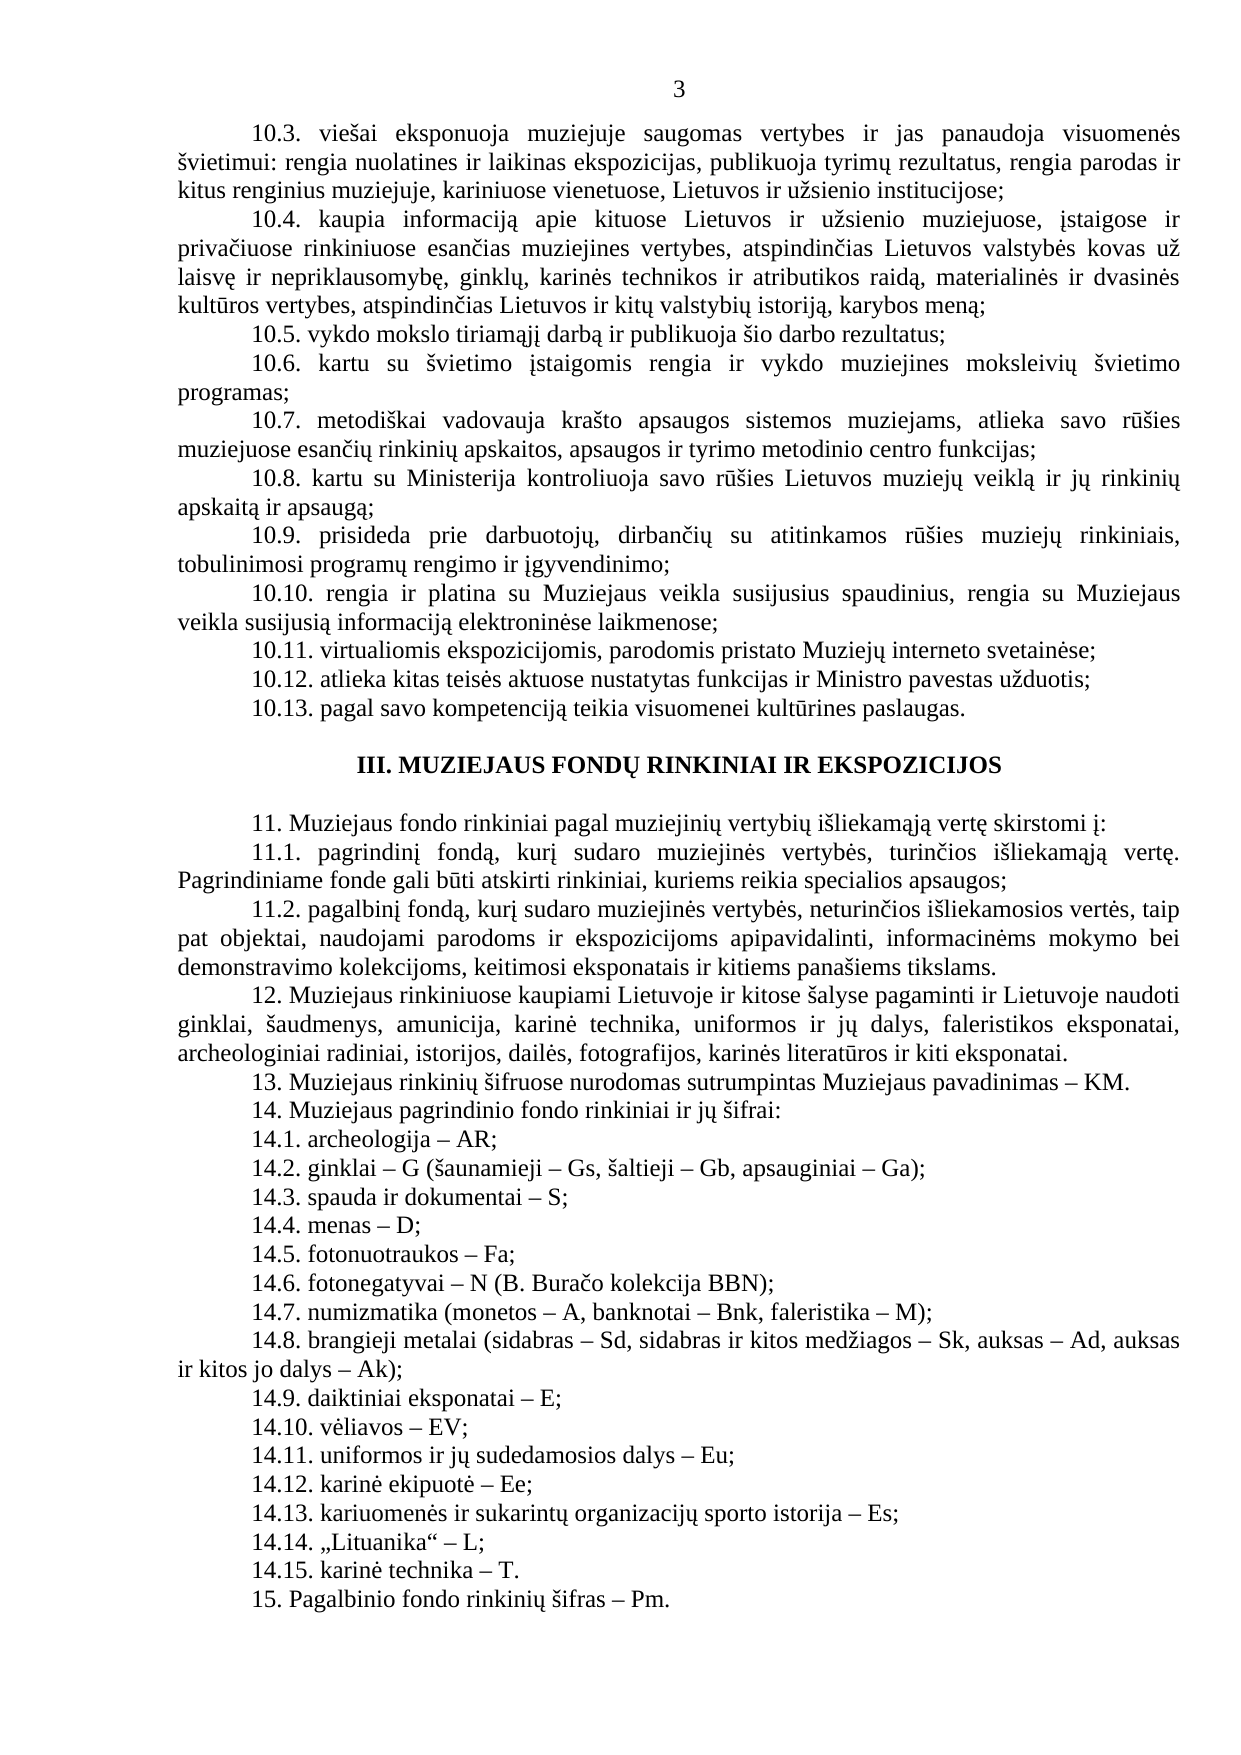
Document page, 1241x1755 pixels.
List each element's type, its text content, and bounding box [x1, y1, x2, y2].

text 14.4. menas – D; [177, 1211, 1181, 1239]
text 10.7. metodiškai vadovauja krašto apsaugos sistemos muziejams, atlieka savo rūšies muziejuose esančių rinkinių apskaitos, apsaugos ir tyrimo metodinio centro funkcijas; [177, 406, 1181, 463]
text 12. Muziejaus rinkiniuose kaupiami Lietuvoje ir kitose šalyse pagaminti ir Lietuvoje naudoti ginklai, šaudmenys, amunicija, karinė technika, uniformos ir jų dalys, faleristikos eksponatai, archeologiniai radiniai, istorijos, dailės, fotografijos, karinės literatūros ir kiti eksponatai. [177, 981, 1181, 1067]
text 13. Muziejaus rinkinių šifruose nurodomas sutrumpintas Muziejaus pavadinimas – KM. [177, 1067, 1181, 1096]
text 14.12. karinė ekipuotė – Ee; [177, 1469, 1181, 1498]
text 10.6. kartu su švietimo įstaigomis rengia ir vykdo muziejines moksleivių švietimo programas; [177, 348, 1181, 406]
text III. MUZIEJAUS FONDŲ RINKINIAI IR EKSPOZICIJOS [177, 751, 1181, 779]
text 10.5. vykdo mokslo tiriamąjį darbą ir publikuoja šio darbo rezultatus; [177, 319, 1181, 348]
text 14.15. karinė technika – T. [177, 1556, 1181, 1584]
text 14.7. numizmatika (monetos – A, banknotai – Bnk, faleristika – M); [177, 1297, 1181, 1326]
text 14.1. archeologija – AR; [177, 1124, 1181, 1153]
text 14.5. fotonuotraukos – Fa; [177, 1239, 1181, 1268]
text 14.3. spauda ir dokumentai – S; [177, 1182, 1181, 1211]
text 10.11. virtualiomis ekspozicijomis, parodomis pristato Muziejų interneto svetainėse; [177, 636, 1181, 664]
text 11.2. pagalbinį fondą, kurį sudaro muziejinės vertybės, neturinčios išliekamosios vertės, taip pat objektai, naudojami parodoms ir ekspozicijoms apipavidalinti, informacinėms mokymo bei demonstravimo kolekcijoms, keitimosi eksponatais ir kitiems panašiems tikslams. [177, 894, 1181, 981]
text 10.13. pagal savo kompetenciją teikia visuomenei kultūrines paslaugas. [177, 693, 1181, 722]
text 10.12. atlieka kitas teisės aktuose nustatytas funkcijas ir Ministro pavestas užduotis; [177, 664, 1181, 693]
text 14. Muziejaus pagrindinio fondo rinkiniai ir jų šifrai: [177, 1096, 1181, 1124]
text 14.11. uniformos ir jų sudedamosios dalys – Eu; [177, 1441, 1181, 1469]
text 10.10. rengia ir platina su Muziejaus veikla susijusius spaudinius, rengia su Muziejaus veikla susijusią informaciją elektroninėse laikmenose; [177, 578, 1181, 636]
text 11. Muziejaus fondo rinkiniai pagal muziejinių vertybių išliekamąją vertę skirstomi į: [177, 808, 1181, 837]
text 14.2. ginklai – G (šaunamieji – Gs, šaltieji – Gb, apsauginiai – Ga); [177, 1153, 1181, 1182]
text 10.9. prisideda prie darbuotojų, dirbančių su atitinkamos rūšies muziejų rinkiniais, tobulinimosi programų rengimo ir įgyvendinimo; [177, 521, 1181, 578]
text 10.4. kaupia informaciją apie kituose Lietuvos ir užsienio muziejuose, įstaigose ir privačiuose rinkiniuose esančias muziejines vertybes, atspindinčias Lietuvos valstybės kovas už laisvę ir nepriklausomybę, ginklų, karinės technikos ir atributikos raidą, materialinės ir dvasinės kultūros vertybes, atspindinčias Lietuvos ir kitų valstybių istoriją, karybos meną; [177, 204, 1181, 319]
text 14.6. fotonegatyvai – N (B. Buračo kolekcija BBN); [177, 1268, 1181, 1297]
text 10.8. kartu su Ministerija kontroliuoja savo rūšies Lietuvos muziejų veiklą ir jų rinkinių apskaitą ir apsaugą; [177, 463, 1181, 521]
text 14.9. daiktiniai eksponatai – E; [177, 1383, 1181, 1412]
text 10.3. viešai eksponuoja muziejuje saugomas vertybes ir jas panaudoja visuomenės švietimui: rengia nuolatines ir laikinas ekspozicijas, publikuoja tyrimų rezultatus, rengia parodas ir kitus renginius muziejuje, kariniuose vienetuose, Lietuvos ir užsienio institucijose; [177, 118, 1181, 204]
text 14.13. kariuomenės ir sukarintų organizacijų sporto istorija – Es; [177, 1498, 1181, 1527]
text 14.8. brangieji metalai (sidabras – Sd, sidabras ir kitos medžiagos – Sk, auksas – Ad, auksas ir kitos jo dalys – Ak); [177, 1326, 1181, 1383]
text 11.1. pagrindinį fondą, kurį sudaro muziejinės vertybės, turinčios išliekamąją vertę. Pagrindiniame fonde gali būti atskirti rinkiniai, kuriems reikia specialios apsaugos; [177, 837, 1181, 894]
text 14.10. vėliavos – EV; [177, 1412, 1181, 1441]
text 15. Pagalbinio fondo rinkinių šifras – Pm. [177, 1584, 1181, 1613]
text 14.14. „Lituanika“ – L; [177, 1527, 1181, 1556]
